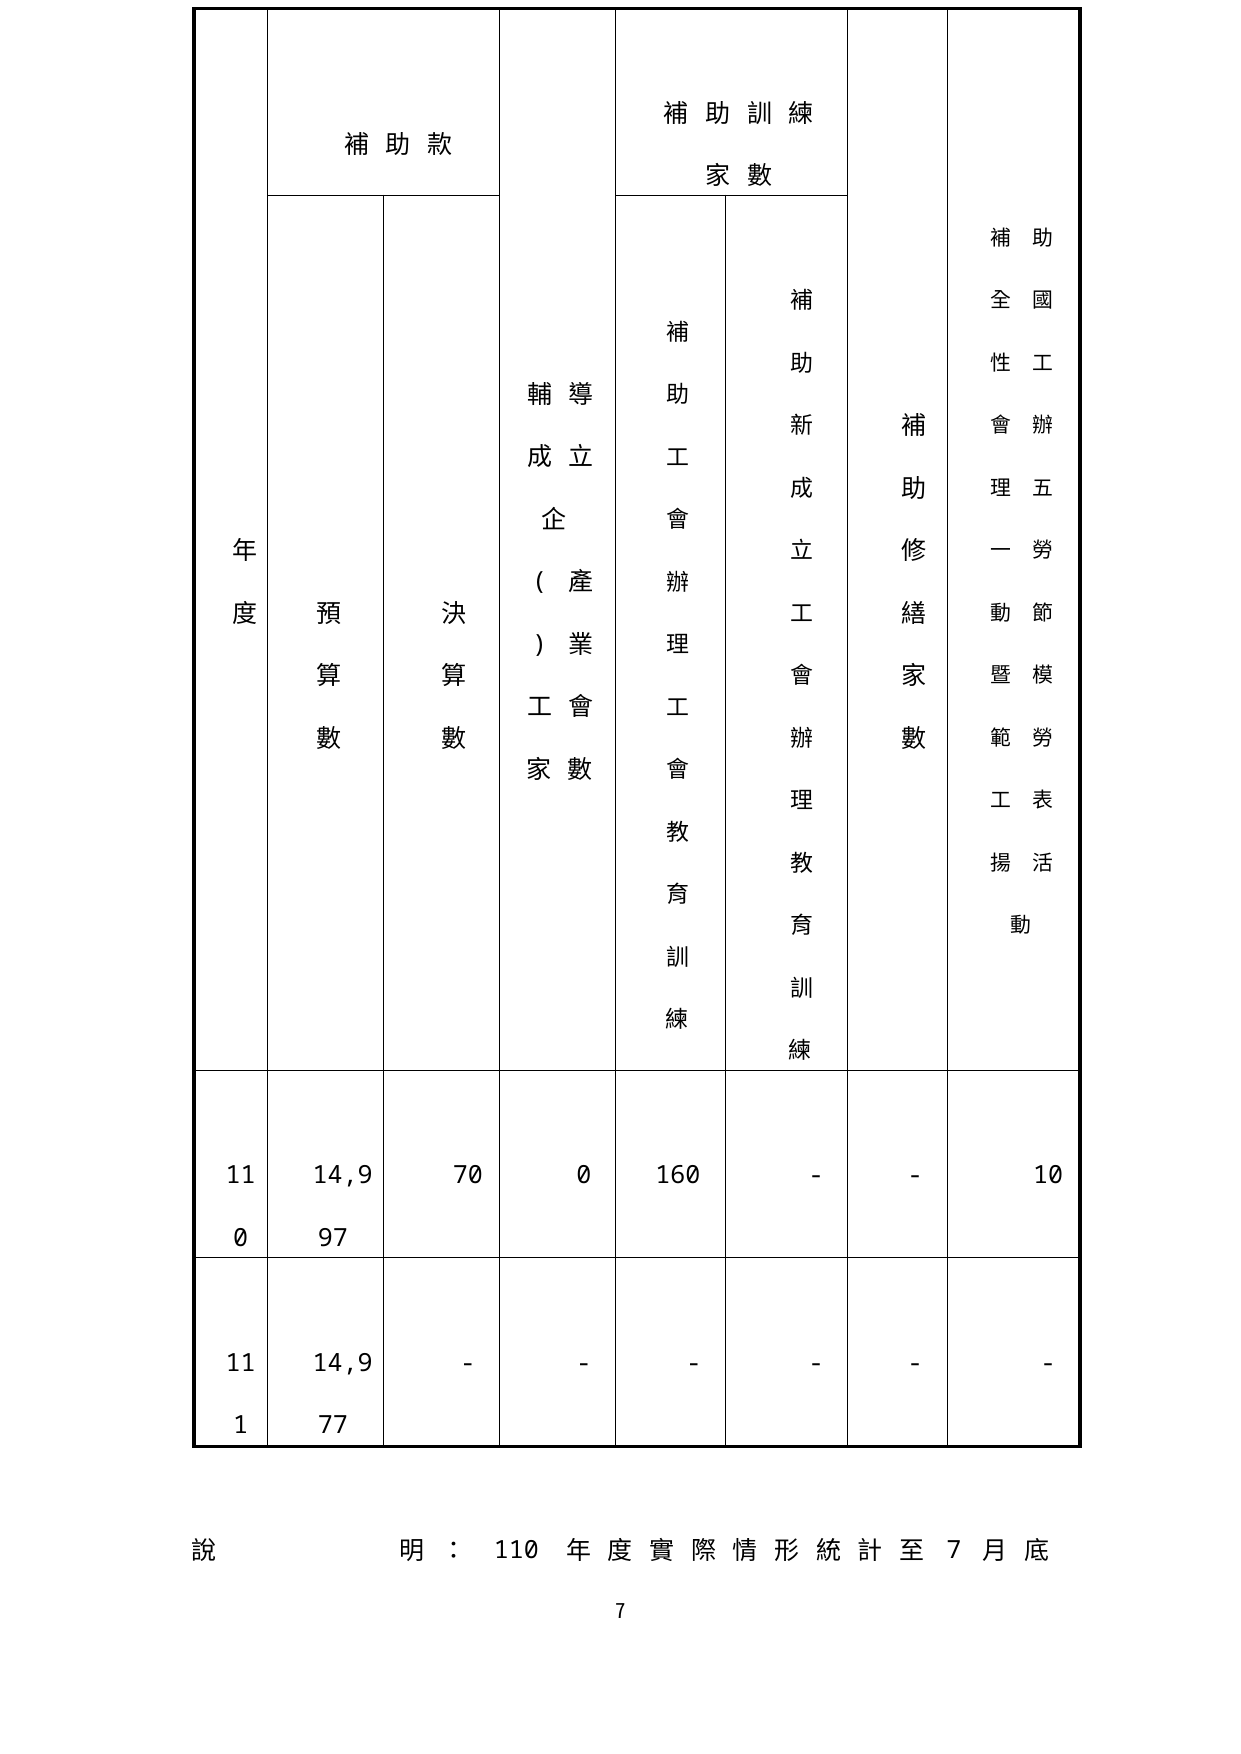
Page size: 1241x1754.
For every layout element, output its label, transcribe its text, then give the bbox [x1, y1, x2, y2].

table_header 年度 [196, 10, 267, 1069]
table_header 補助全國性工會辦理五一勞動節暨模範勞工表揚活動 [948, 10, 1078, 1069]
table_cell 補助工會辦理工會教育訓練 [616, 196, 725, 1069]
table_cell - [384, 1258, 499, 1444]
table_cell 111 [196, 1258, 267, 1444]
table_cell 10 [948, 1071, 1078, 1257]
table_cell - [726, 1258, 847, 1444]
table_cell 110 [196, 1071, 267, 1257]
table_cell - [948, 1258, 1078, 1444]
table_cell 14,997 [268, 1071, 383, 1257]
table_cell 14,977 [268, 1258, 383, 1444]
table_header 補助訓練家數 [616, 10, 847, 194]
text 說 明：110年度實際情形統計至7月底 [183, 1507, 1058, 1569]
table_cell - [616, 1258, 725, 1444]
table_cell 決算數 [384, 196, 499, 1069]
table_cell 160 [616, 1071, 725, 1257]
table_header 補助修繕家數 [848, 10, 947, 1069]
table_cell 70 [384, 1071, 499, 1257]
table_cell - [848, 1258, 947, 1444]
table_header 輔導成立企(產)業工會家數 [500, 10, 615, 1069]
table_header 補助款 [268, 10, 499, 194]
table_cell - [500, 1258, 615, 1444]
table_cell 預算數 [268, 196, 383, 1069]
table_cell - [848, 1071, 947, 1257]
table_cell 補助新成立工會辦理教育訓練 [726, 196, 847, 1069]
table_cell - [726, 1071, 847, 1257]
table_cell 0 [500, 1071, 615, 1257]
